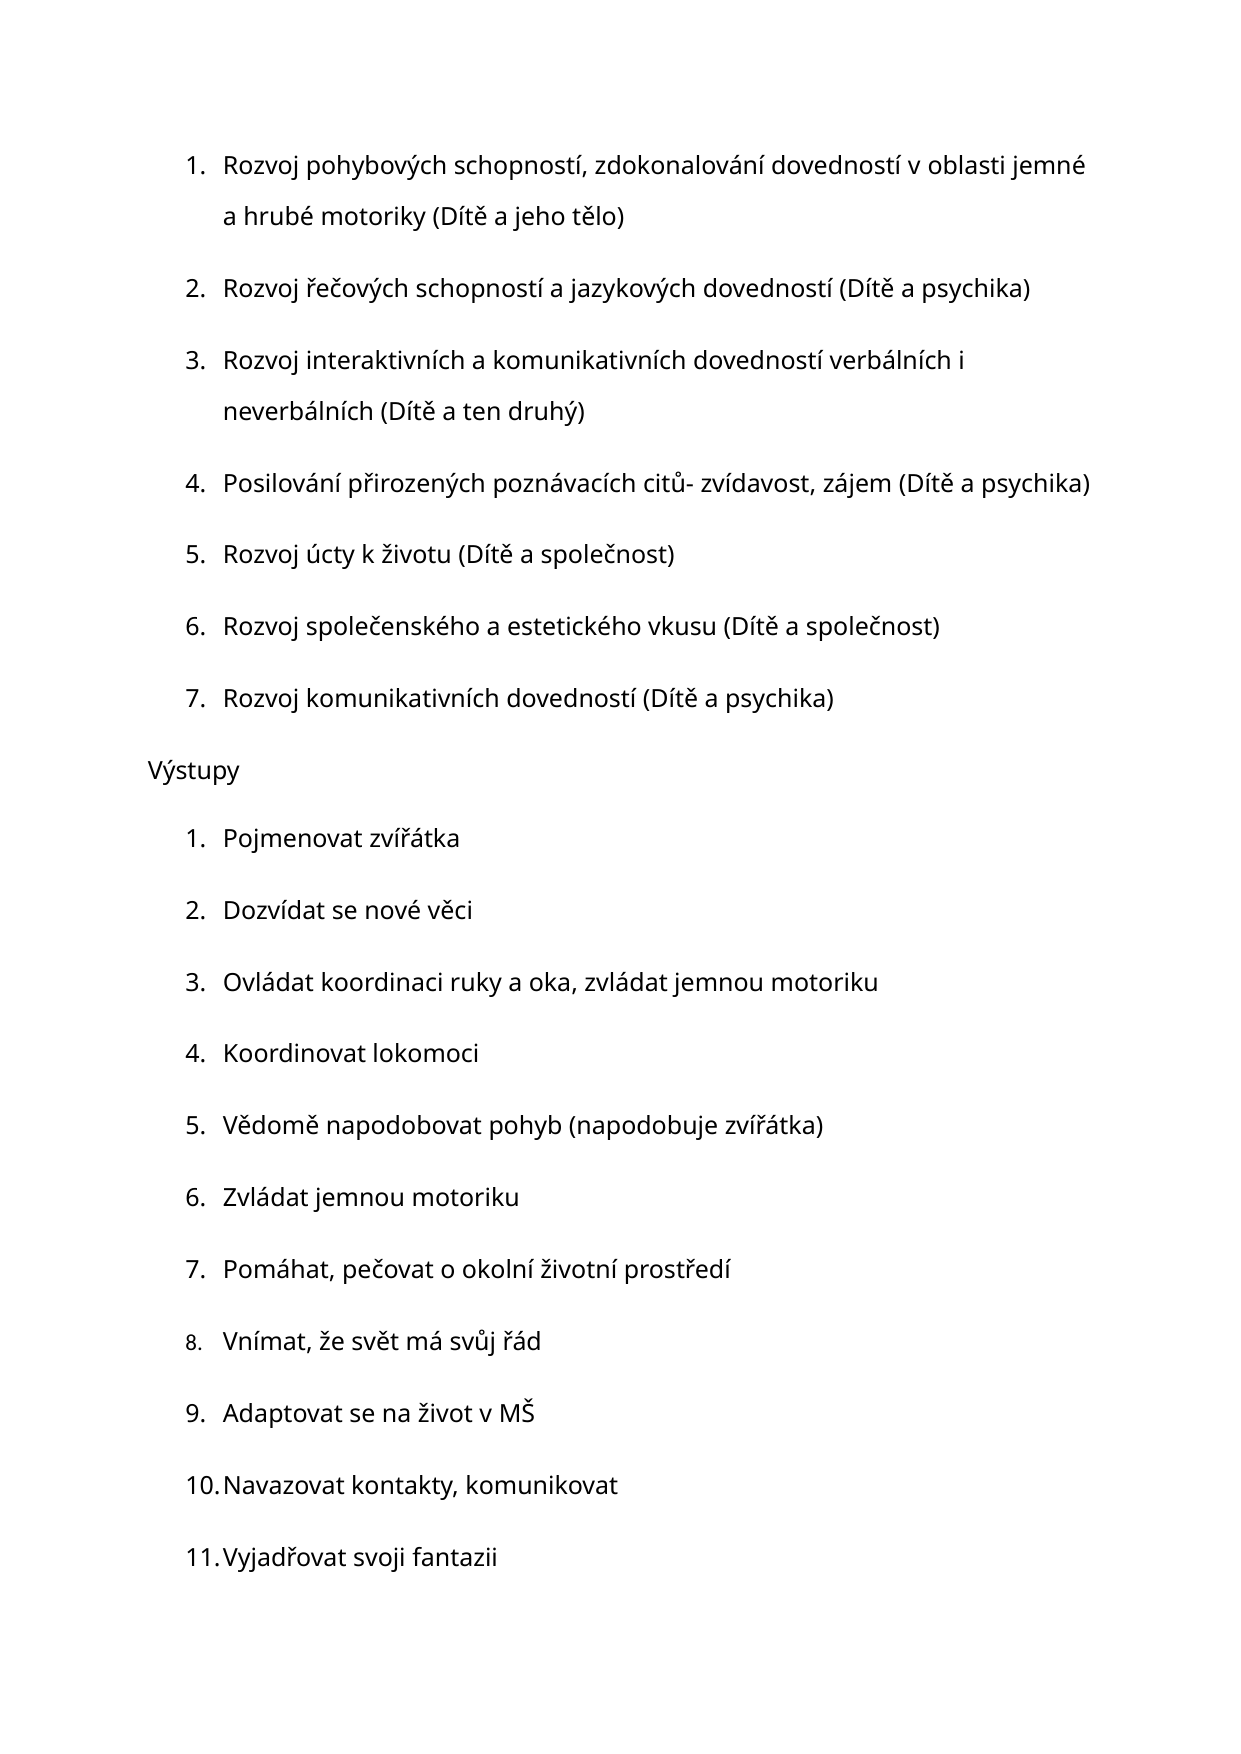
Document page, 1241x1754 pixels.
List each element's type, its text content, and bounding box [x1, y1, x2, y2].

text Výstupy [148, 753, 1093, 787]
list Ovládat koordinaci ruky a oka, zvládat jemnou motoriku [185, 964, 1093, 998]
list Rozvoj pohybových schopností, zdokonalování dovedností v oblasti jemné a hrubé motoriky (Dítě a jeho tělo) [185, 148, 1093, 233]
list Pojmenovat zvířátka [185, 821, 1093, 854]
list Dozvídat se nové věci [185, 892, 1093, 926]
list Koordinovat lokomoci [185, 1036, 1093, 1070]
list Posilování přirozených poznávacích citů- zvídavost, zájem (Dítě a psychika) [185, 465, 1093, 499]
list Vnímat, že svět má svůj řád [185, 1324, 1093, 1358]
list Rozvoj komunikativních dovedností (Dítě a psychika) [185, 681, 1093, 715]
list Vědomě napodobovat pohyb (napodobuje zvířátka) [185, 1108, 1093, 1142]
list Rozvoj společenského a estetického vkusu (Dítě a společnost) [185, 609, 1093, 643]
list Rozvoj řečových schopností a jazykových dovedností (Dítě a psychika) [185, 271, 1093, 304]
list Vyjadřovat svoji fantazii [185, 1539, 1093, 1573]
list Navazovat kontakty, komunikovat [185, 1467, 1093, 1501]
list Adaptovat se na život v MŠ [185, 1396, 1093, 1429]
list Pomáhat, pečovat o okolní životní prostředí [185, 1252, 1093, 1286]
list Zvládat jemnou motoriku [185, 1180, 1093, 1214]
list Rozvoj interaktivních a komunikativních dovedností verbálních i neverbálních (Dítě a ten druhý) [185, 342, 1093, 427]
list Rozvoj úcty k životu (Dítě a společnost) [185, 537, 1093, 571]
